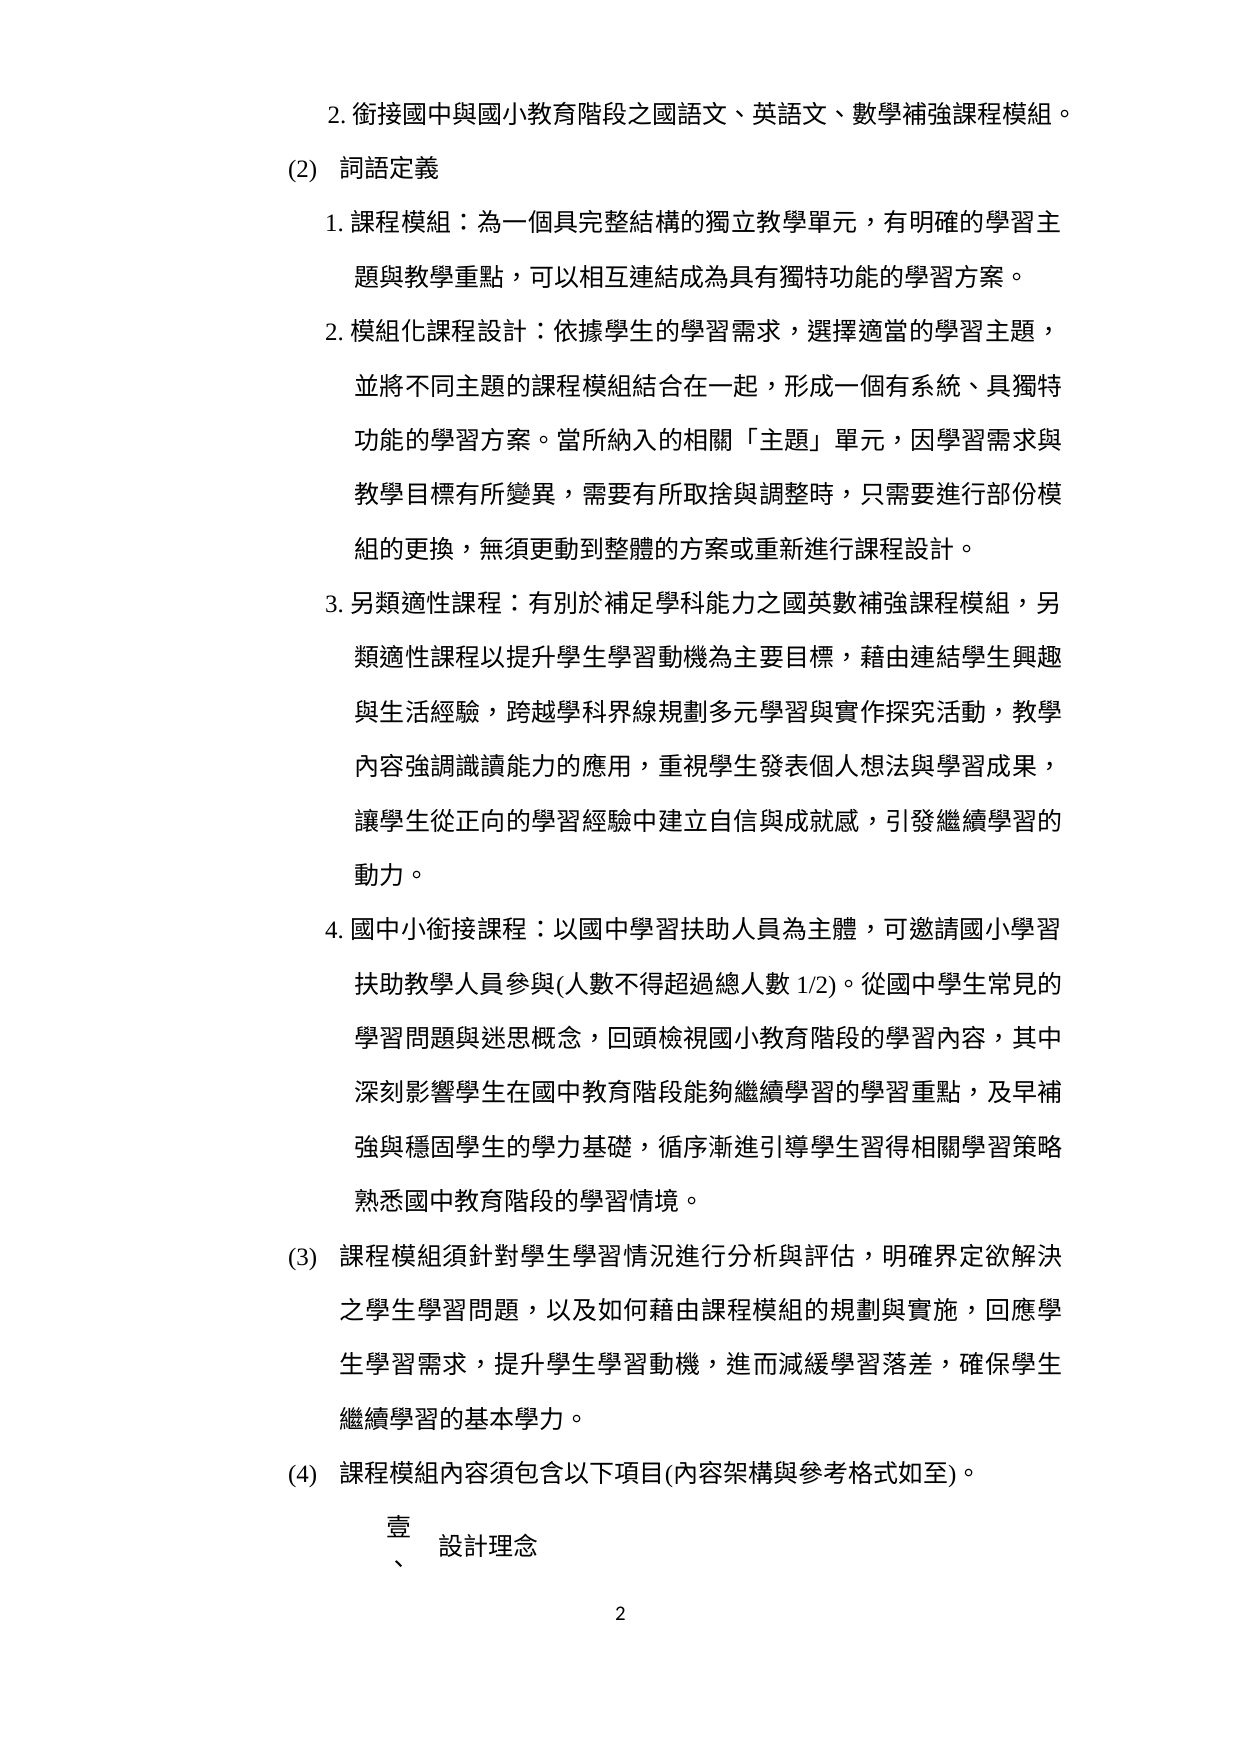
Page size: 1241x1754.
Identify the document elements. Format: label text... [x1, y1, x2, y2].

list 國中小銜接課程：以國中學習扶助人員為主體，可邀請國小學習扶助教學人員參與(人數不得超過總人數1/2)。從國中學生常見的學習問題與迷思概念，回頭檢視國小教育階段的學習內容，其中深刻影響學生在國中教育階段能夠繼續學習的學習重點，及早補強與穩固學生的學力基礎，循序漸進引導學生習得相關學習策略、熟悉國中教育階段的學習情境。 [325, 910, 1063, 1218]
list 詞語定義 [302, 148, 1063, 185]
list 另類適性課程：有別於補足學科能力之國英數補強課程模組，另類適性課程以提升學生學習動機為主要目標，藉由連結學生興趣與生活經驗，跨越學科界線規劃多元學習與實作探究活動，教學內容強調識讀能力的應用，重視學生發表個人想法與學習成果，讓學生從正向的學習經驗中建立自信與成就感，引發繼續學習的動力。 [325, 583, 1063, 892]
list 課程模組：為一個具完整結構的獨立教學單元，有明確的學習主題與教學重點，可以相互連結成為具有獨特功能的學習方案。 [325, 203, 1063, 293]
list 模組化課程設計：依據學生的學習需求，選擇適當的學習主題，並將不同主題的課程模組結合在一起，形成一個有系統、具獨特功能的學習方案。當所納入的相關「主題」單元，因學習需求與教學目標有所變異，需要有所取捨與調整時，只需要進行部份模組的更換，無須更動到整體的方案或重新進行課程設計。 [325, 312, 1063, 565]
table_header [369, 1508, 427, 1580]
table_header 設計理念 [427, 1508, 1033, 1580]
list 銜接國中與國小教育階段之國語文、英語文、數學補強課程模組。 [327, 94, 1063, 130]
list 課程模組須針對學生學習情況進行分析與評估，明確界定欲解決之學生學習問題，以及如何藉由課程模組的規劃與實施，回應學生學習需求，提升學生學習動機，進而減緩學習落差，確保學生繼續學習的基本學力。 [302, 1236, 1063, 1435]
list 課程模組內容須包含以下項目(內容架構與參考格式如至)。 [302, 1453, 1063, 1490]
